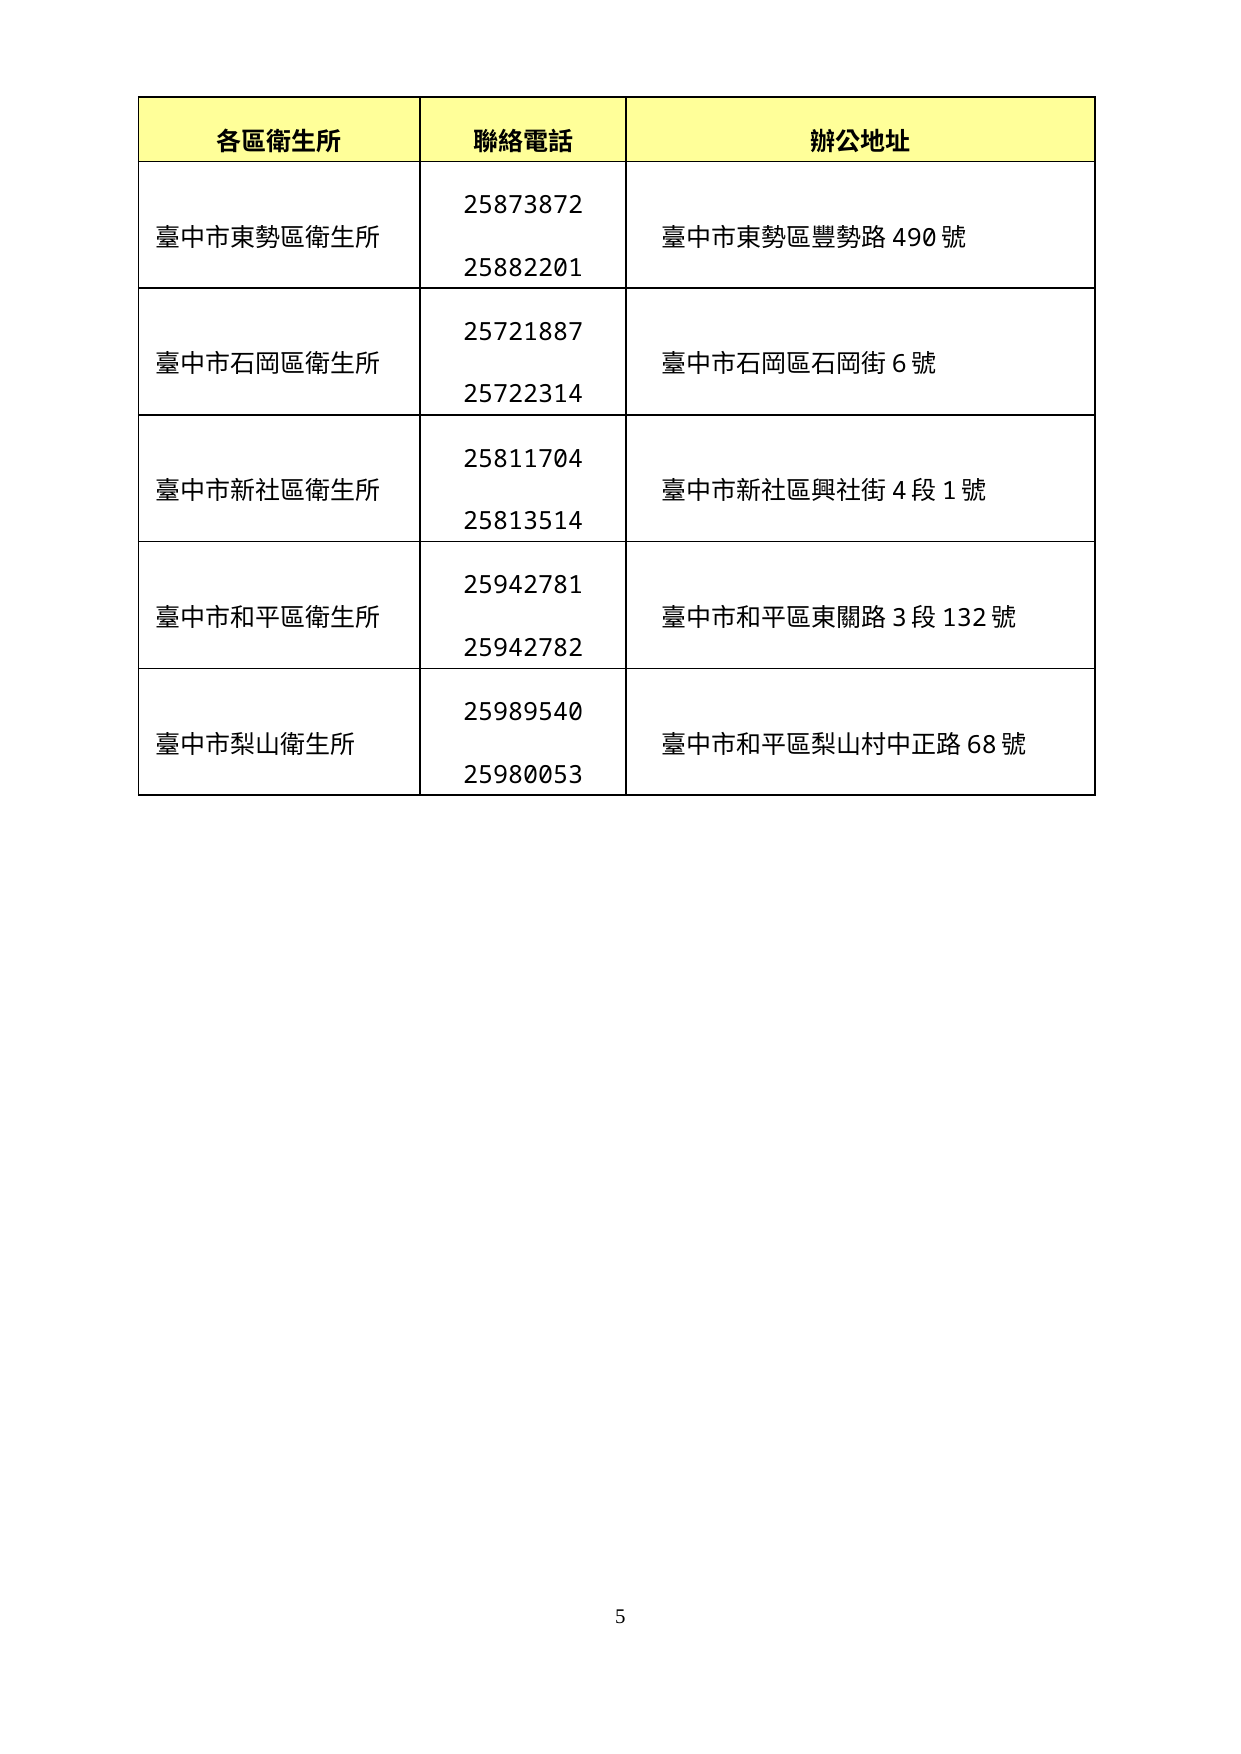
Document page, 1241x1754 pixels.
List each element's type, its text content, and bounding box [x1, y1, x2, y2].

table_cell 臺中市石岡區石岡街6號 [627, 289, 1094, 414]
table_header 各區衛生所 [139, 98, 419, 161]
table_cell 臺中市石岡區衛生所 [139, 289, 419, 414]
table_cell 臺中市和平區東關路3段132號 [627, 542, 1094, 668]
table_cell 臺中市東勢區衛生所 [139, 162, 419, 287]
table_cell 25811704 25813514 [421, 416, 625, 541]
table_cell 臺中市梨山衛生所 [139, 669, 419, 794]
table_header 聯絡電話 [421, 98, 625, 161]
table_cell 25721887 25722314 [421, 289, 625, 414]
table_cell 25942781 25942782 [421, 542, 625, 668]
table_header 辦公地址 [627, 98, 1094, 161]
table_cell 臺中市和平區衛生所 [139, 542, 419, 668]
table_cell 臺中市新社區衛生所 [139, 416, 419, 541]
table_cell 臺中市東勢區豐勢路490號 [627, 162, 1094, 287]
table_cell 臺中市新社區興社街4段1號 [627, 416, 1094, 541]
table_cell 25873872 25882201 [421, 162, 625, 287]
table_cell 25989540 25980053 [421, 669, 625, 794]
table_cell 臺中市和平區梨山村中正路68號 [627, 669, 1094, 794]
